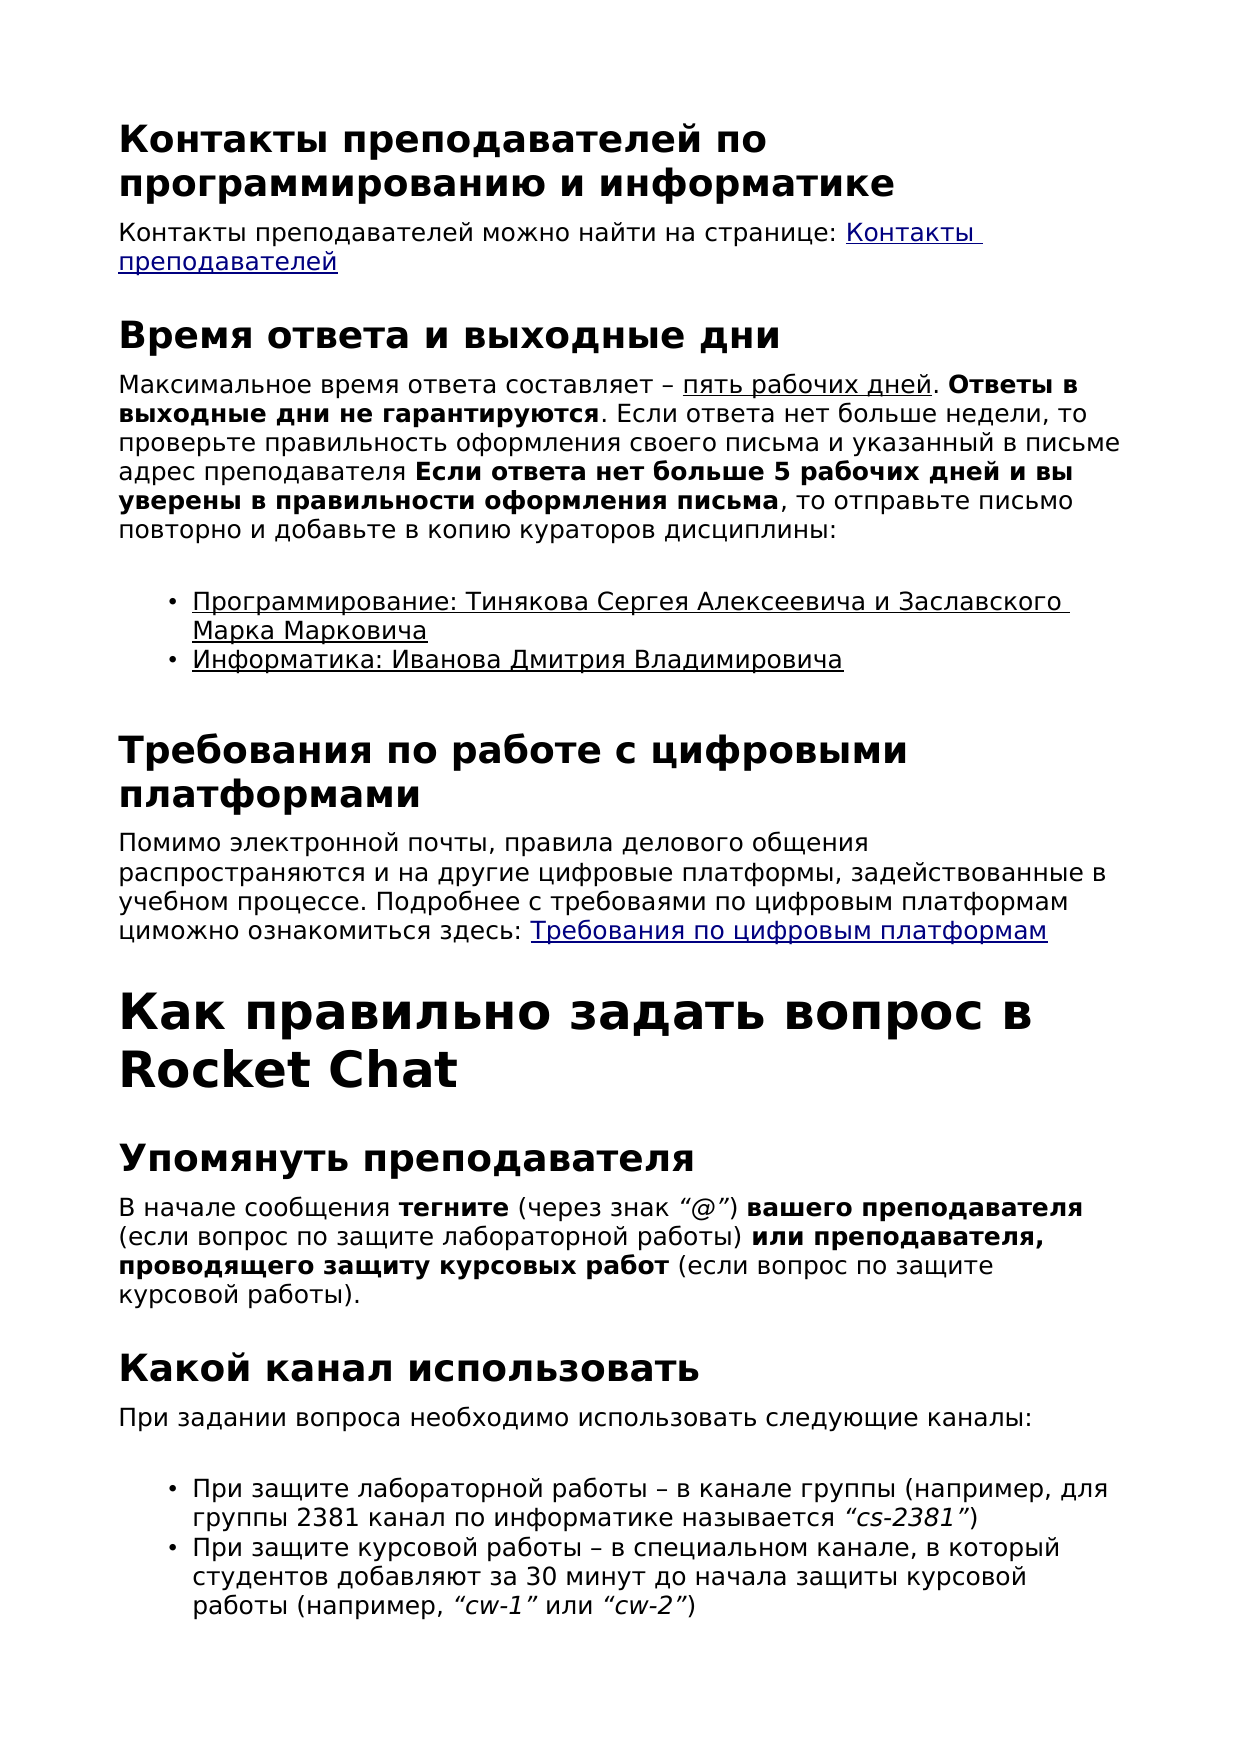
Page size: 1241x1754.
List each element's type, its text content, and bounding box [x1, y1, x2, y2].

list При защите курсовой работы – в специальном канале, в который студентов добавляют за 30 минут до начала защиты курсовой работы (например, “cw-1” или “cw-2”) [177, 1533, 1122, 1620]
text Контакты преподавателей можно найти на странице: Контакты преподавателей [118, 218, 1122, 276]
text При задании вопроса необходимо использовать следующие каналы: [118, 1403, 1122, 1432]
list При защите лабораторной работы – в канале группы (например, для группы 2381 канал по информатике называется “cs-2381”) [177, 1474, 1122, 1533]
subtitle Упомянуть преподавателя [118, 1137, 1122, 1180]
subtitle Как правильно задать вопрос в Rocket Chat [118, 983, 1122, 1099]
text В начале сообщения тегните (через знак “@”) вашего преподавателя (если вопрос по защите лабораторной работы) или преподавателя, проводящего защиту курсовых работ (если вопрос по защите курсовой работы). [118, 1193, 1122, 1309]
list Программирование: Тинякова Сергея Алексеевича и Заславского Марка Марковича [177, 587, 1122, 645]
list Информатика: Иванова Дмитрия Владимировича [177, 645, 1122, 674]
text Помимо электронной почты, правила делового общения распространяются и на другие цифровые платформы, задействованные в учебном процессе. Подробнее с требоваями по цифровым платформам циможно ознакомиться здесь: Требования по цифровым платформам [118, 829, 1122, 945]
text Максимальное время ответа составляет – пять рабочих дней. Ответы в выходные дни не гарантируются. Если ответа нет больше недели, то проверьте правильность оформления своего письма и указанный в письме адрес преподавателя Если ответа нет больше 5 рабочих дней и вы уверены в правильности оформления письма, то отправьте письмо повторно и добавьте в копию кураторов дисциплины: [118, 370, 1122, 545]
subtitle Контакты преподавателей по программированию и информатике [118, 118, 1122, 205]
subtitle Время ответа и выходные дни [118, 314, 1122, 357]
subtitle Требования по работе с цифровыми платформами [118, 729, 1122, 816]
subtitle Какой канал использовать [118, 1347, 1122, 1391]
